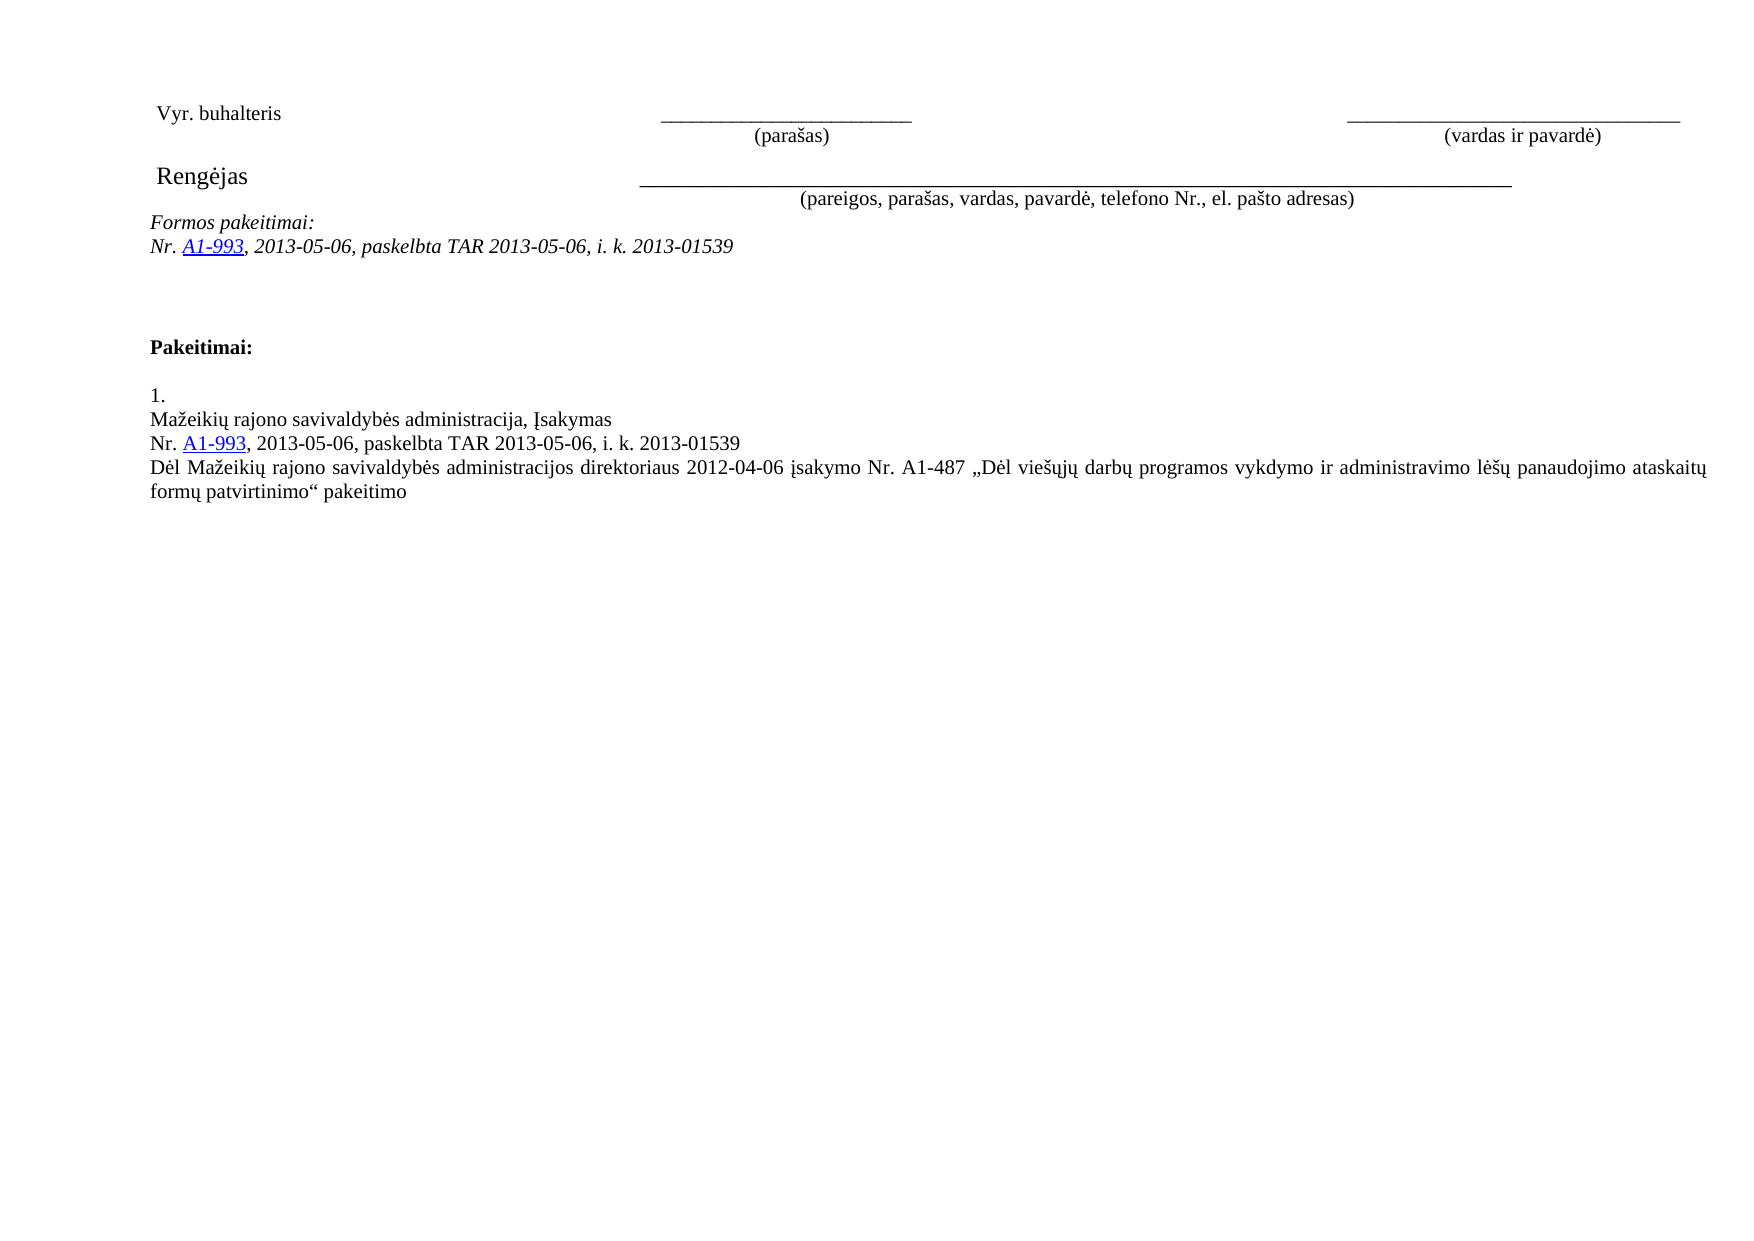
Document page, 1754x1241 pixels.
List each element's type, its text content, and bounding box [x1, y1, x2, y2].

text (pareigos, parašas, vardas, pavardė, telefono Nr., el. pašto adresas) [800, 191, 1709, 209]
text Dėl Mažeikių rajono savivaldybės administracijos direktoriaus 2012-04-06 įsakymo Nr. A1-487 „Dėl viešųjų darbų programos vykdymo ir administravimo lėšų panaudojimo ataskaitų formų patvirtinimo“ pakeitimo [150, 455, 1709, 503]
text 1. [150, 383, 1709, 407]
text Vyr. buhalteris [156, 104, 1709, 125]
text Mažeikių rajono savivaldybės administracija, Įsakymas [150, 407, 1709, 431]
text Pakeitimai: [150, 334, 1709, 359]
text Nr. A1-993, 2013-05-06, paskelbta TAR 2013-05-06, i. k. 2013-01539 [150, 234, 1709, 258]
text Rengėjas [156, 168, 1709, 188]
text Formos pakeitimai: [150, 209, 1709, 234]
text Nr. A1-993, 2013-05-06, paskelbta TAR 2013-05-06, i. k. 2013-01539 [150, 431, 1709, 455]
text (parašas) (vardas ir pavardė) [754, 127, 1709, 146]
